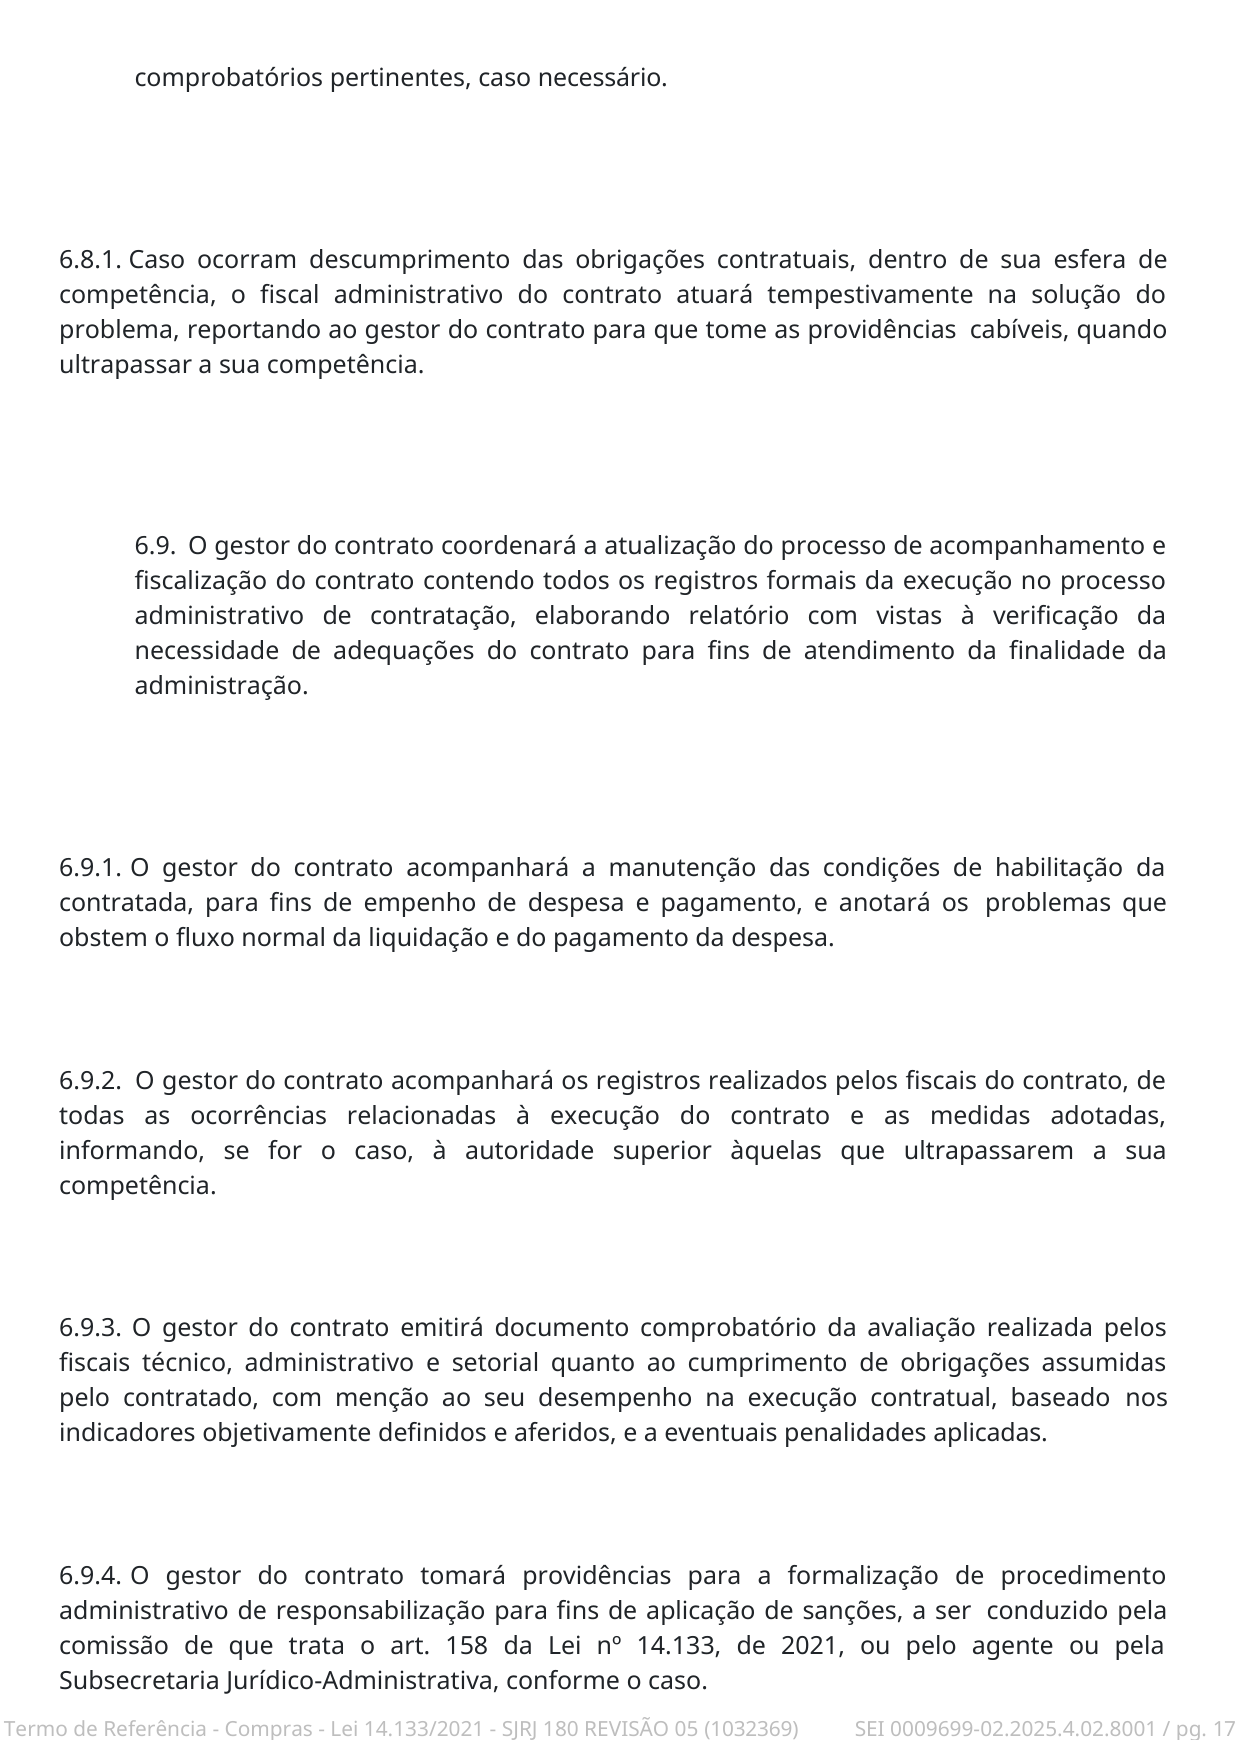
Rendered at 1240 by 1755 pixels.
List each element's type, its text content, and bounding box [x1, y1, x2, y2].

list O gestor do contrato coordenará a atualização do processo de acompanhamento e fiscalização do contrato contendo todos os registros formais da execução no processo administrativo de contratação, elaborando relatório com vistas à verificação da necessidade de adequações do contrato para fins de atendimento da finalidade da administração. [134, 528, 1168, 702]
list O gestor do contrato acompanhará a manutenção das condições de habilitação da contratada, para fins de empenho de despesa e pagamento, e anotará os problemas que obstem o fluxo normal da liquidação e do pagamento da despesa. [59, 850, 1167, 954]
list Caso ocorram descumprimento das obrigações contratuais, dentro de sua esfera de competência, o fiscal administrativo do contrato atuará tempestivamente na solução do problema, reportando ao gestor do contrato para que tome as providências cabíveis, quando ultrapassar a sua competência. [59, 241, 1167, 380]
list O gestor do contrato acompanhará os registros realizados pelos fiscais do contrato, de todas as ocorrências relacionadas à execução do contrato e as medidas adotadas, informando, se for o caso, à autoridade superior àquelas que ultrapassarem a sua competência. [59, 1062, 1168, 1201]
list O gestor do contrato emitirá documento comprobatório da avaliação realizada pelos fiscais técnico, administrativo e setorial quanto ao cumprimento de obrigações assumidas pelo contratado, com menção ao seu desempenho na execução contratual, baseado nos indicadores objetivamente definidos e aferidos, e a eventuais penalidades aplicadas. [59, 1310, 1168, 1449]
list O gestor do contrato tomará providências para a formalização de procedimento administrativo de responsabilização para fins de aplicação de sanções, a ser conduzido pela comissão de que trata o art. 158 da Lei nº 14.133, de 2021, ou pelo agente ou pela Subsecretaria Jurídico-Administrativa, conforme o caso. [59, 1558, 1167, 1697]
text comprobatórios pertinentes, caso necessário. [134, 60, 1181, 94]
